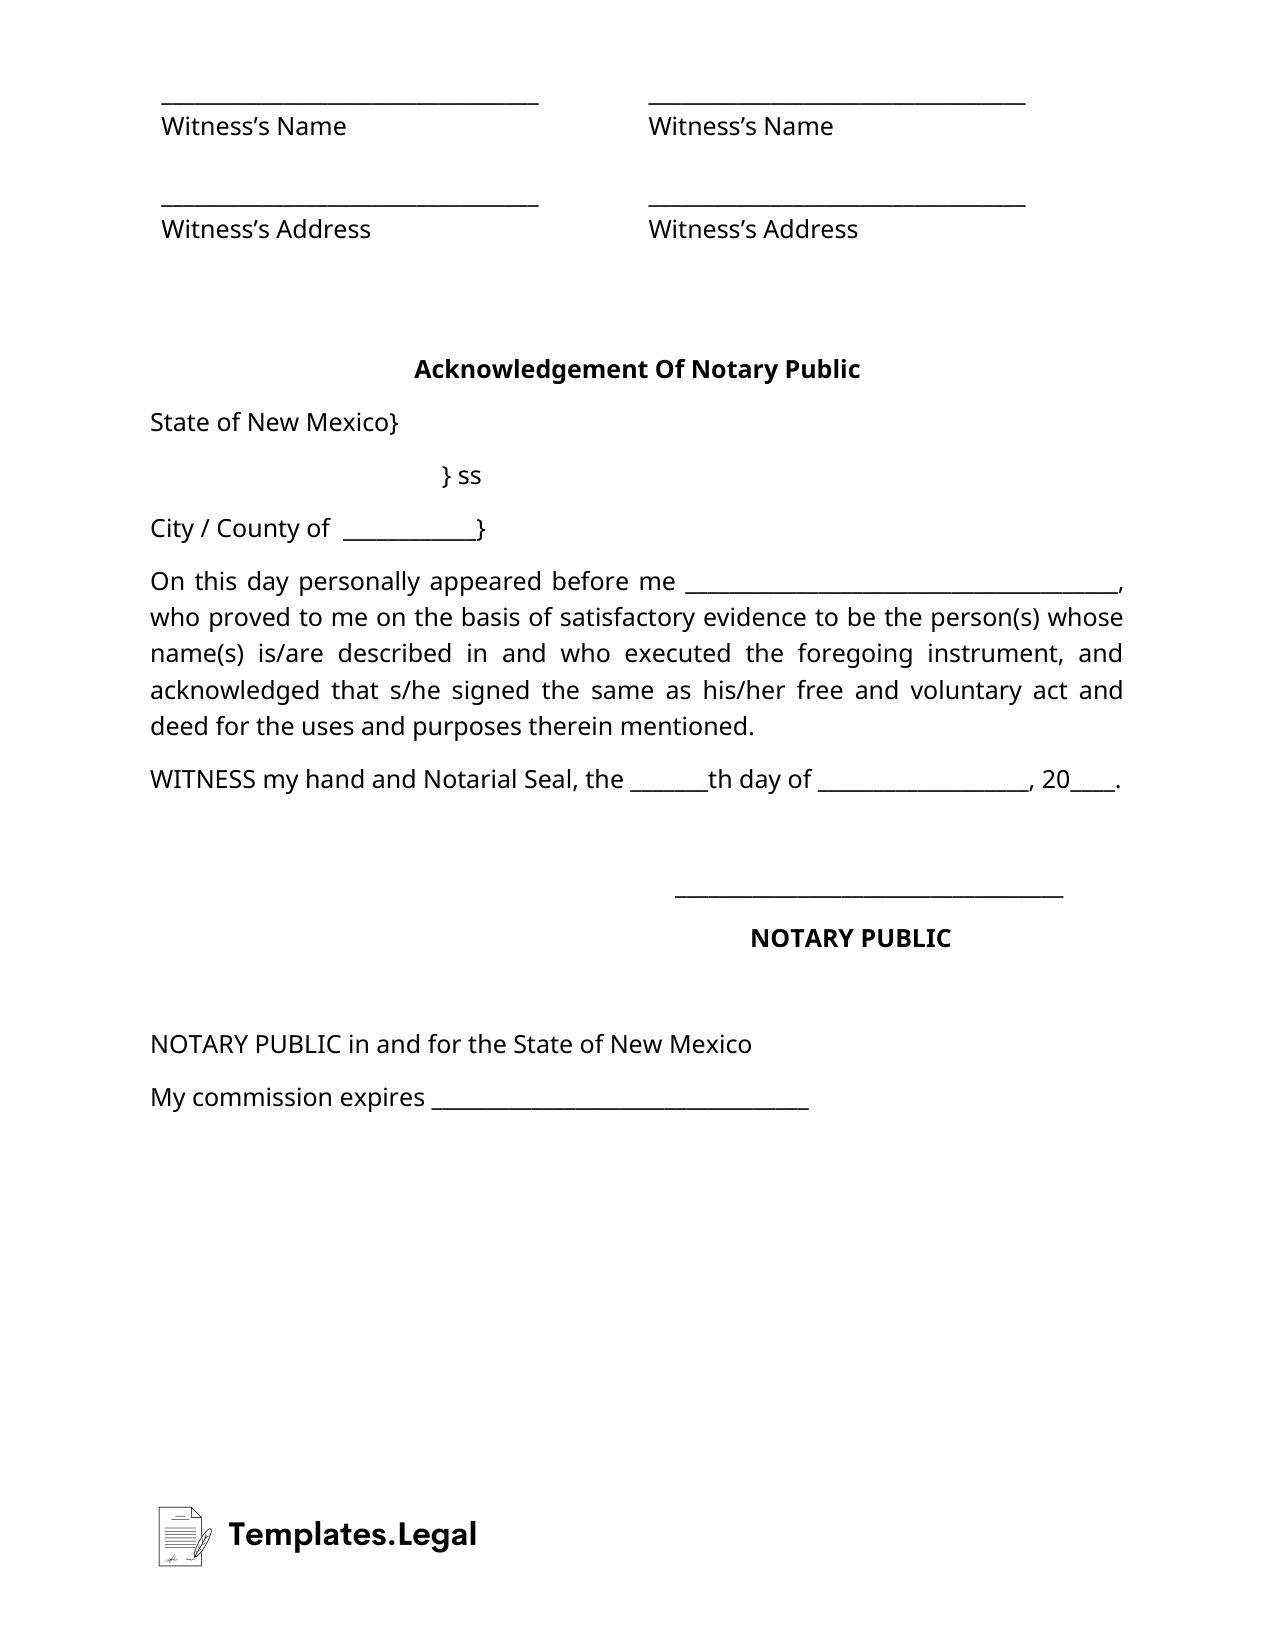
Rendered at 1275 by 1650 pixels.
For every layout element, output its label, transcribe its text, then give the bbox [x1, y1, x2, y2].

text On this day personally appeared before me _______________________________________, who proved to me on the basis of satisfactory evidence to be the person(s) whose name(s) is/are described in and who executed the foregoing instrument, and acknowledged that s/he signed the same as his/her free and voluntary act and deed for the uses and purposes therein mentioned. [150, 563, 1125, 743]
text Acknowledgement Of Notary Public [150, 351, 1125, 385]
text } ss [150, 457, 1125, 491]
text State of New Mexico} [150, 404, 1125, 438]
table_cell __________________________________ Witness’s Address [150, 177, 637, 245]
text City / County of ____________} [150, 510, 1125, 544]
table_cell __________________________________ Witness’s Name [637, 75, 1124, 177]
text NOTARY PUBLIC in and for the State of New Mexico [150, 1027, 1125, 1061]
text My commission expires __________________________________ [150, 1080, 1125, 1114]
table_cell __________________________________ Witness’s Address [637, 177, 1124, 245]
text WITNESS my hand and Notarial Seal, the _______th day of ___________________, 20____. [150, 762, 1125, 796]
table_cell __________________________________ Witness’s Name [150, 75, 637, 177]
text NOTARY PUBLIC [150, 921, 1125, 955]
text ___________________________________ [600, 868, 1125, 902]
